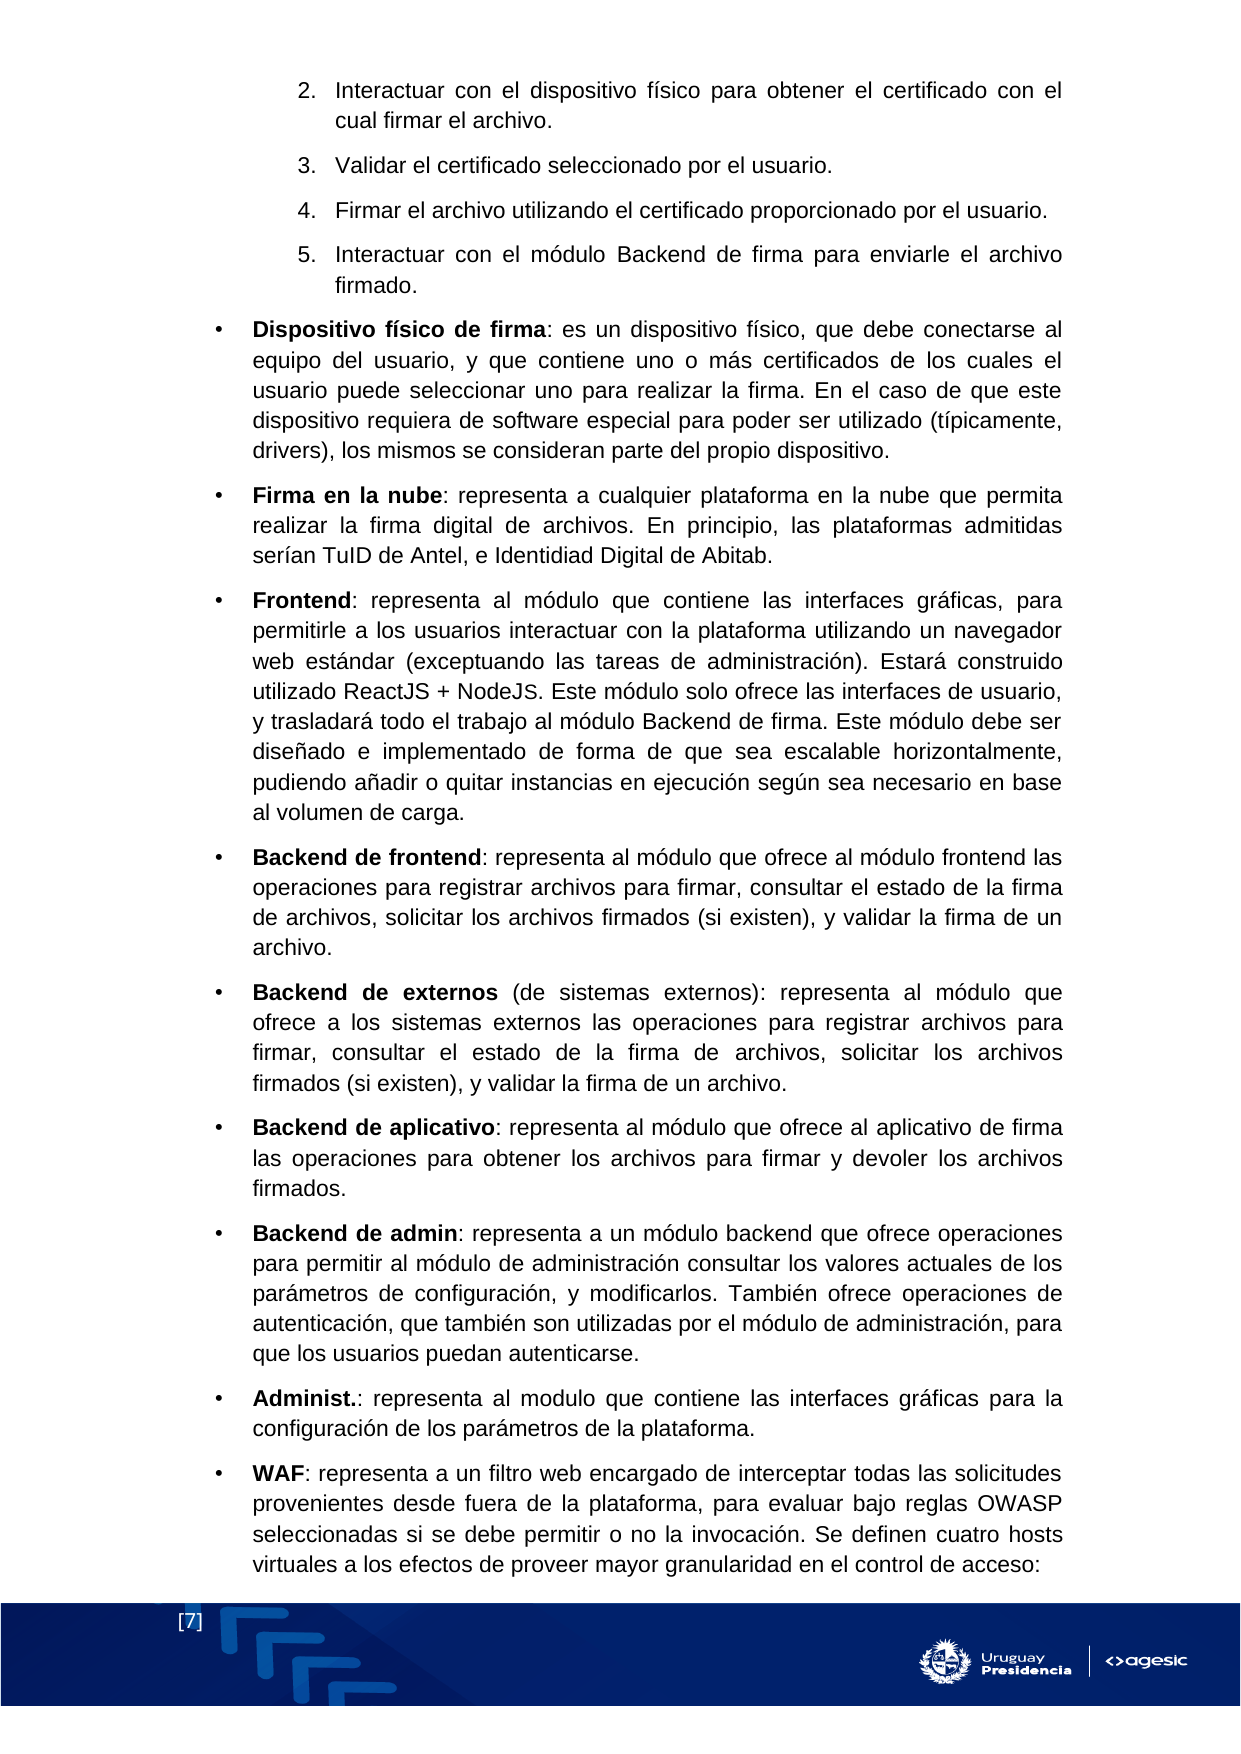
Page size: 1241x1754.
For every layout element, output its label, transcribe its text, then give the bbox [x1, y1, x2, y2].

list Backend de externos (de sistemas externos): representa al módulo que ofrece a los sistemas externos las operaciones para registrar archivos para firmar, consultar el estado de la firma de archivos, solicitar los archivos firmados (si existen), y validar la firma de un archivo. [215, 979, 1063, 1096]
list Interactuar con el dispositivo físico para obtener el certificado con el cual firmar el archivo. [297, 77, 1063, 133]
list Frontend: representa al módulo que contiene las interfaces gráficas, para permitirle a los usuarios interactuar con la plataforma utilizando un navegador web estándar (exceptuando las tareas de administración). Estará construido utilizado ReactJS + NodeJS. Este módulo solo ofrece las interfaces de usuario, y trasladará todo el trabajo al módulo Backend de firma. Este módulo debe ser diseñado e implementado de forma de que sea escalable horizontalmente, pudiendo añadir o quitar instancias en ejecución según sea necesario en base al volumen de carga. [215, 587, 1063, 825]
list Validar el certificado seleccionado por el usuario. [297, 152, 1063, 178]
list Backend de admin: representa a un módulo backend que ofrece operaciones para permitir al módulo de administración consultar los valores actuales de los parámetros de configuración, y modificarlos. También ofrece operaciones de autenticación, que también son utilizadas por el módulo de administración, para que los usuarios puedan autenticarse. [215, 1219, 1063, 1367]
list Dispositivo físico de firma: es un dispositivo físico, que debe conectarse al equipo del usuario, y que contiene uno o más certificados de los cuales el usuario puede seleccionar uno para realizar la firma. En el caso de que este dispositivo requiera de software especial para poder ser utilizado (típicamente, drivers), los mismos se consideran parte del propio dispositivo. [215, 316, 1063, 463]
list Administ.: representa al modulo que contiene las interfaces gráficas para la configuración de los parámetros de la plataforma. [215, 1385, 1063, 1442]
list Firma en la nube: representa a cualquier plataforma en la nube que permita realizar la firma digital de archivos. En principio, las plataformas admitidas serían TuID de Antel, e Identidiad Digital de Abitab. [215, 482, 1063, 569]
list Firmar el archivo utilizando el certificado proporcionado por el usuario. [297, 197, 1063, 223]
list Backend de frontend: representa al módulo que ofrece al módulo frontend las operaciones para registrar archivos para firmar, consultar el estado de la firma de archivos, solicitar los archivos firmados (si existen), y validar la firma de un archivo. [215, 843, 1063, 960]
picture [0, 1603, 1241, 1706]
list Backend de aplicativo: representa al módulo que ofrece al aplicativo de firma las operaciones para obtener los archivos para firmar y devoler los archivos firmados. [215, 1114, 1063, 1201]
list Interactuar con el módulo Backend de firma para enviarle el archivo firmado. [297, 241, 1063, 298]
list WAF: representa a un filtro web encargado de interceptar todas las solicitudes provenientes desde fuera de la plataforma, para evaluar bajo reglas OWASP seleccionadas si se debe permitir o no la invocación. Se definen cuatro hosts virtuales a los efectos de proveer mayor granularidad en el control de acceso: [215, 1460, 1063, 1577]
